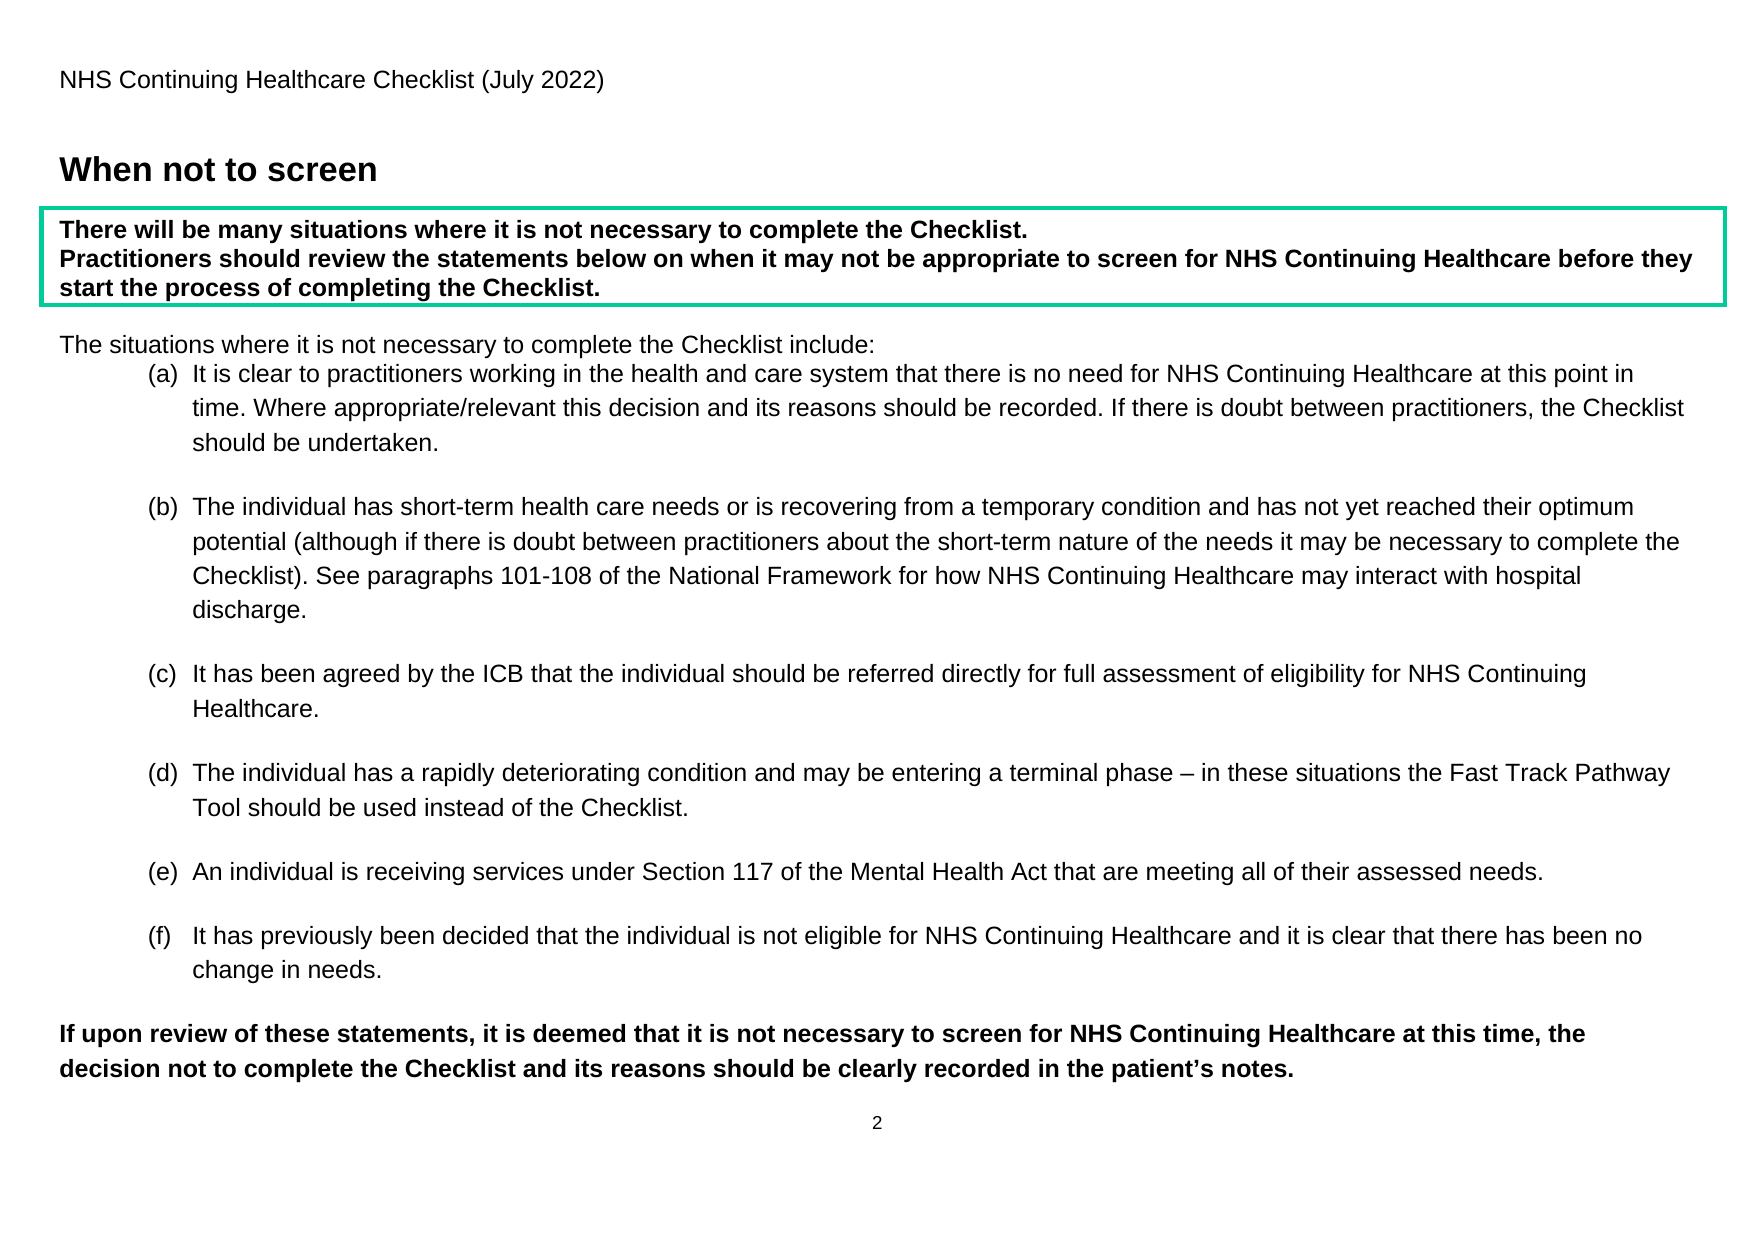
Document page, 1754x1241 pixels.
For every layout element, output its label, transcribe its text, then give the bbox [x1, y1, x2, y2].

text There will be many situations where it is not necessary to complete the Checklist. [59, 215, 1695, 244]
text Practitioners should review the statements below on when it may not be appropriate to screen for NHS Continuing Healthcare before they start the process of completing the Checklist. [59, 244, 1695, 301]
list An individual is receiving services under Section 117 of the Mental Health Act that are meeting all of their assessed needs. [148, 857, 1695, 885]
subtitle When not to screen [59, 147, 1695, 190]
list It is clear to practitioners working in the health and care system that there is no need for NHS Continuing Healthcare at this point in time. Where appropriate/relevant this decision and its reasons should be recorded. If there is doubt between practitioners, the Checklist should be undertaken. [148, 359, 1695, 457]
list The individual has a rapidly deteriorating condition and may be entering a terminal phase – in these situations the Fast Track Pathway Tool should be used instead of the Checklist. [148, 758, 1695, 821]
text If upon review of these statements, it is deemed that it is not necessary to screen for NHS Continuing Healthcare at this time, the decision not to complete the Checklist and its reasons should be clearly recorded in the patient’s notes. [59, 1019, 1695, 1082]
list It has previously been decided that the individual is not eligible for NHS Continuing Healthcare and it is clear that there has been no change in needs. [148, 921, 1695, 984]
list It has been agreed by the ICB that the individual should be referred directly for full assessment of eligibility for NHS Continuing Healthcare. [148, 659, 1695, 723]
list The individual has short-term health care needs or is recovering from a temporary condition and has not yet reached their optimum potential (although if there is doubt between practitioners about the short-term nature of the needs it may be necessary to complete the Checklist). See paragraphs 101-108 of the National Framework for how NHS Continuing Healthcare may interact with hospital discharge. [148, 492, 1695, 624]
text The situations where it is not necessary to complete the Checklist include: [59, 330, 1695, 359]
